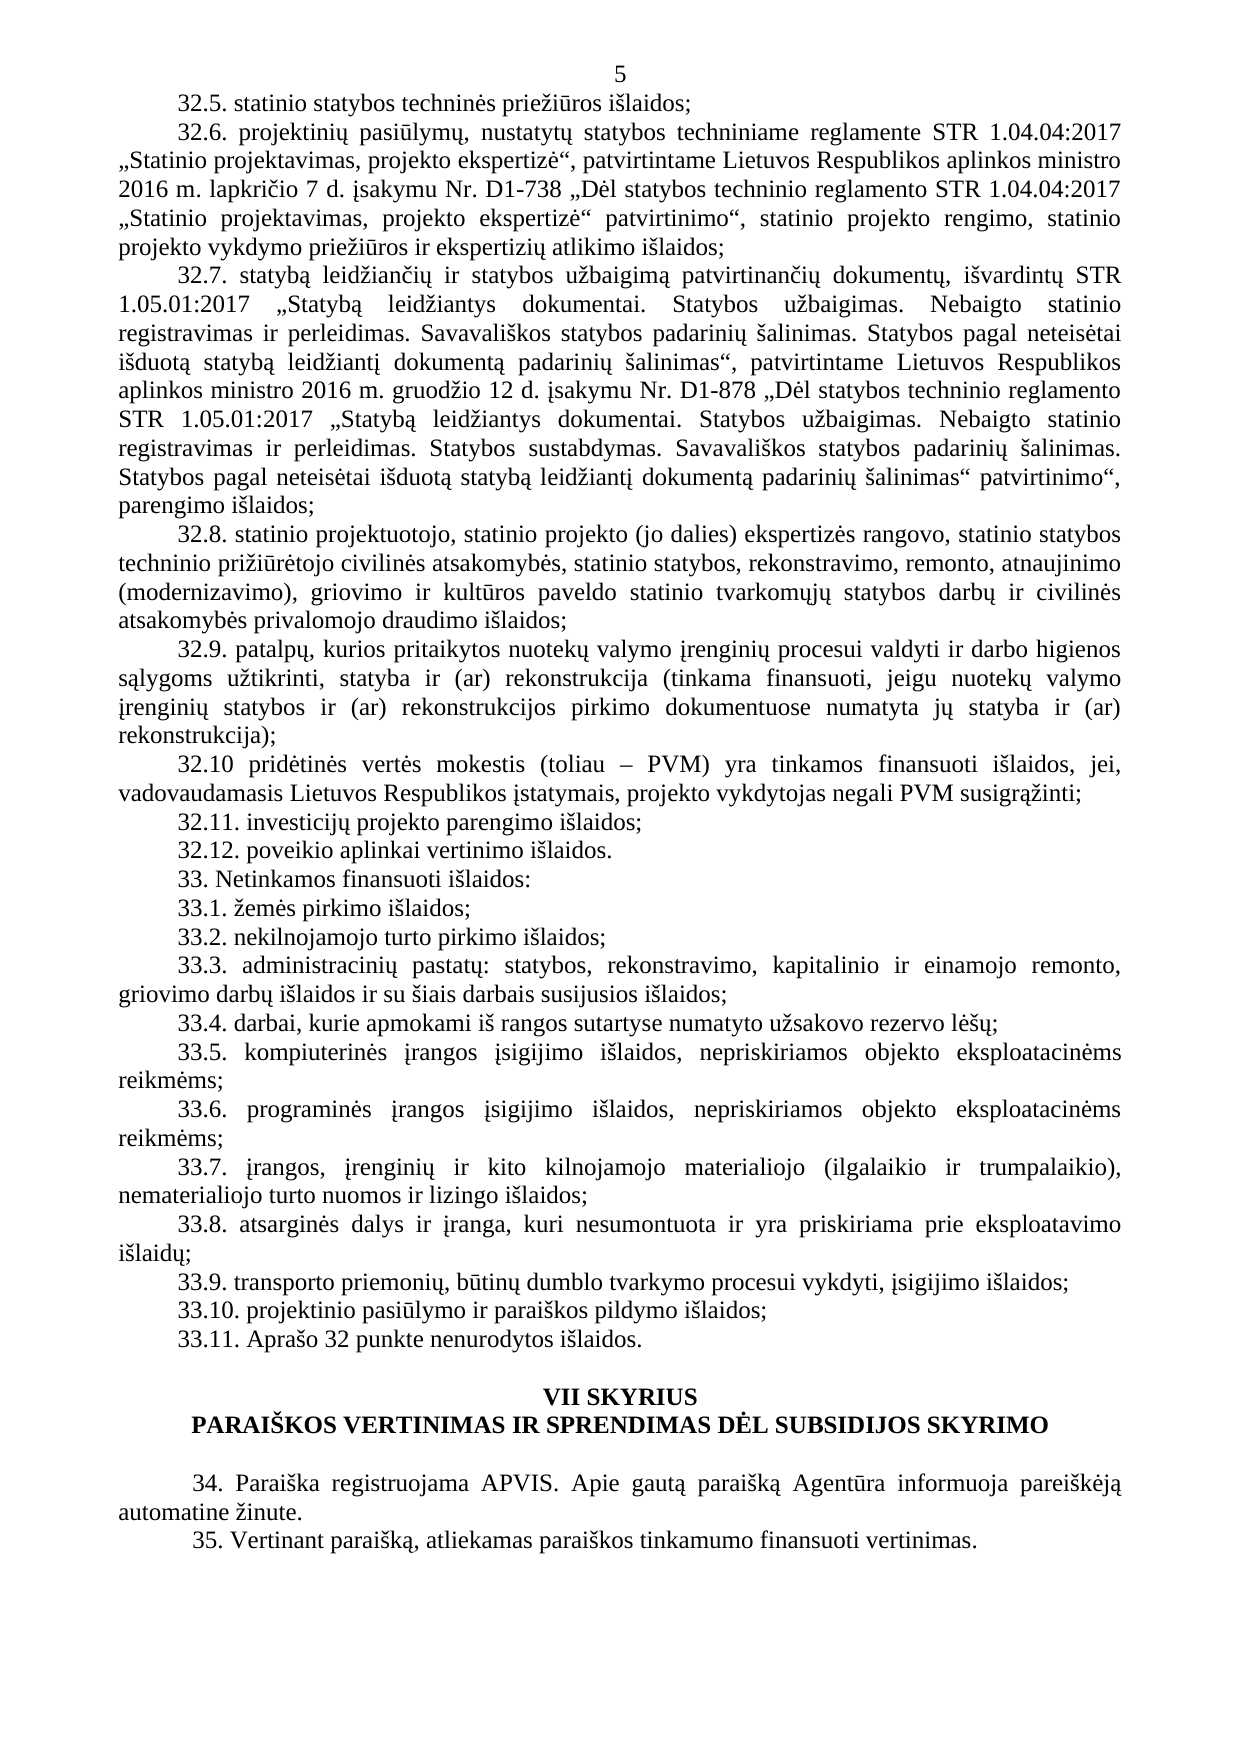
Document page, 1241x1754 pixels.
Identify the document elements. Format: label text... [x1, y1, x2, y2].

text VII SKYRIUS [118, 1382, 1122, 1410]
text 32.10 pridėtinės vertės mokestis (toliau – PVM) yra tinkamos finansuoti išlaidos, jei, vadovaudamasis Lietuvos Respublikos įstatymais, projekto vykdytojas negali PVM susigrąžinti; [118, 749, 1122, 807]
text PARAIŠKOS VERTINIMAS IR SPRENDIMAS DĖL SUBSIDIJOS SKYRIMO [118, 1410, 1122, 1439]
text 33.3. administracinių pastatų: statybos, rekonstravimo, kapitalinio ir einamojo remonto, griovimo darbų išlaidos ir su šiais darbais susijusios išlaidos; [118, 950, 1122, 1008]
text 32.11. investicijų projekto parengimo išlaidos; [118, 807, 1122, 835]
text 32.7. statybą leidžiančių ir statybos užbaigimą patvirtinančių dokumentų, išvardintų STR 1.05.01:2017 „Statybą leidžiantys dokumentai. Statybos užbaigimas. Nebaigto statinio registravimas ir perleidimas. Savavališkos statybos padarinių šalinimas. Statybos pagal neteisėtai išduotą statybą leidžiantį dokumentą padarinių šalinimas“, patvirtintame Lietuvos Respublikos aplinkos ministro 2016 m. gruodžio 12 d. įsakymu Nr. D1-878 „Dėl statybos techninio reglamento STR 1.05.01:2017 „Statybą leidžiantys dokumentai. Statybos užbaigimas. Nebaigto statinio registravimas ir perleidimas. Statybos sustabdymas. Savavališkos statybos padarinių šalinimas. Statybos pagal neteisėtai išduotą statybą leidžiantį dokumentą padarinių šalinimas“ patvirtinimo“, parengimo išlaidos; [118, 260, 1122, 519]
text 33.5. kompiuterinės įrangos įsigijimo išlaidos, nepriskiriamos objekto eksploatacinėms reikmėms; [118, 1037, 1122, 1094]
text 35. Vertinant paraišką, atliekamas paraiškos tinkamumo finansuoti vertinimas. [118, 1525, 1122, 1554]
text 33. Netinkamos finansuoti išlaidos: [118, 864, 1122, 893]
text 32.6. projektinių pasiūlymų, nustatytų statybos techniniame reglamente STR 1.04.04:2017 „Statinio projektavimas, projekto ekspertizė“, patvirtintame Lietuvos Respublikos aplinkos ministro 2016 m. lapkričio 7 d. įsakymu Nr. D1-738 „Dėl statybos techninio reglamento STR 1.04.04:2017 „Statinio projektavimas, projekto ekspertizė“ patvirtinimo“, statinio projekto rengimo, statinio projekto vykdymo priežiūros ir ekspertizių atlikimo išlaidos; [118, 117, 1122, 260]
text 33.6. programinės įrangos įsigijimo išlaidos, nepriskiriamos objekto eksploatacinėms reikmėms; [118, 1094, 1122, 1152]
text 33.8. atsarginės dalys ir įranga, kuri nesumontuota ir yra priskiriama prie eksploatavimo išlaidų; [118, 1209, 1122, 1267]
text 33.7. įrangos, įrenginių ir kito kilnojamojo materialiojo (ilgalaikio ir trumpalaikio), nematerialiojo turto nuomos ir lizingo išlaidos; [118, 1152, 1122, 1209]
text 32.9. patalpų, kurios pritaikytos nuotekų valymo įrenginių procesui valdyti ir darbo higienos sąlygoms užtikrinti, statyba ir (ar) rekonstrukcija (tinkama finansuoti, jeigu nuotekų valymo įrenginių statybos ir (ar) rekonstrukcijos pirkimo dokumentuose numatyta jų statyba ir (ar) rekonstrukcija); [118, 634, 1122, 749]
text 33.4. darbai, kurie apmokami iš rangos sutartyse numatyto užsakovo rezervo lėšų; [118, 1008, 1122, 1037]
text 33.2. nekilnojamojo turto pirkimo išlaidos; [118, 922, 1122, 950]
text 33.1. žemės pirkimo išlaidos; [118, 893, 1122, 922]
text 32.8. statinio projektuotojo, statinio projekto (jo dalies) ekspertizės rangovo, statinio statybos techninio prižiūrėtojo civilinės atsakomybės, statinio statybos, rekonstravimo, remonto, atnaujinimo (modernizavimo), griovimo ir kultūros paveldo statinio tvarkomųjų statybos darbų ir civilinės atsakomybės privalomojo draudimo išlaidos; [118, 519, 1122, 634]
text 34. Paraiška registruojama APVIS. Apie gautą paraišką Agentūra informuoja pareiškėją automatine žinute. [118, 1468, 1122, 1525]
text 33.9. transporto priemonių, būtinų dumblo tvarkymo procesui vykdyti, įsigijimo išlaidos; [118, 1267, 1122, 1295]
text 32.5. statinio statybos techninės priežiūros išlaidos; [118, 88, 1122, 117]
text 33.10. projektinio pasiūlymo ir paraiškos pildymo išlaidos; [118, 1295, 1122, 1324]
text 32.12. poveikio aplinkai vertinimo išlaidos. [118, 835, 1122, 864]
text 33.11. Aprašo 32 punkte nenurodytos išlaidos. [118, 1324, 1122, 1353]
